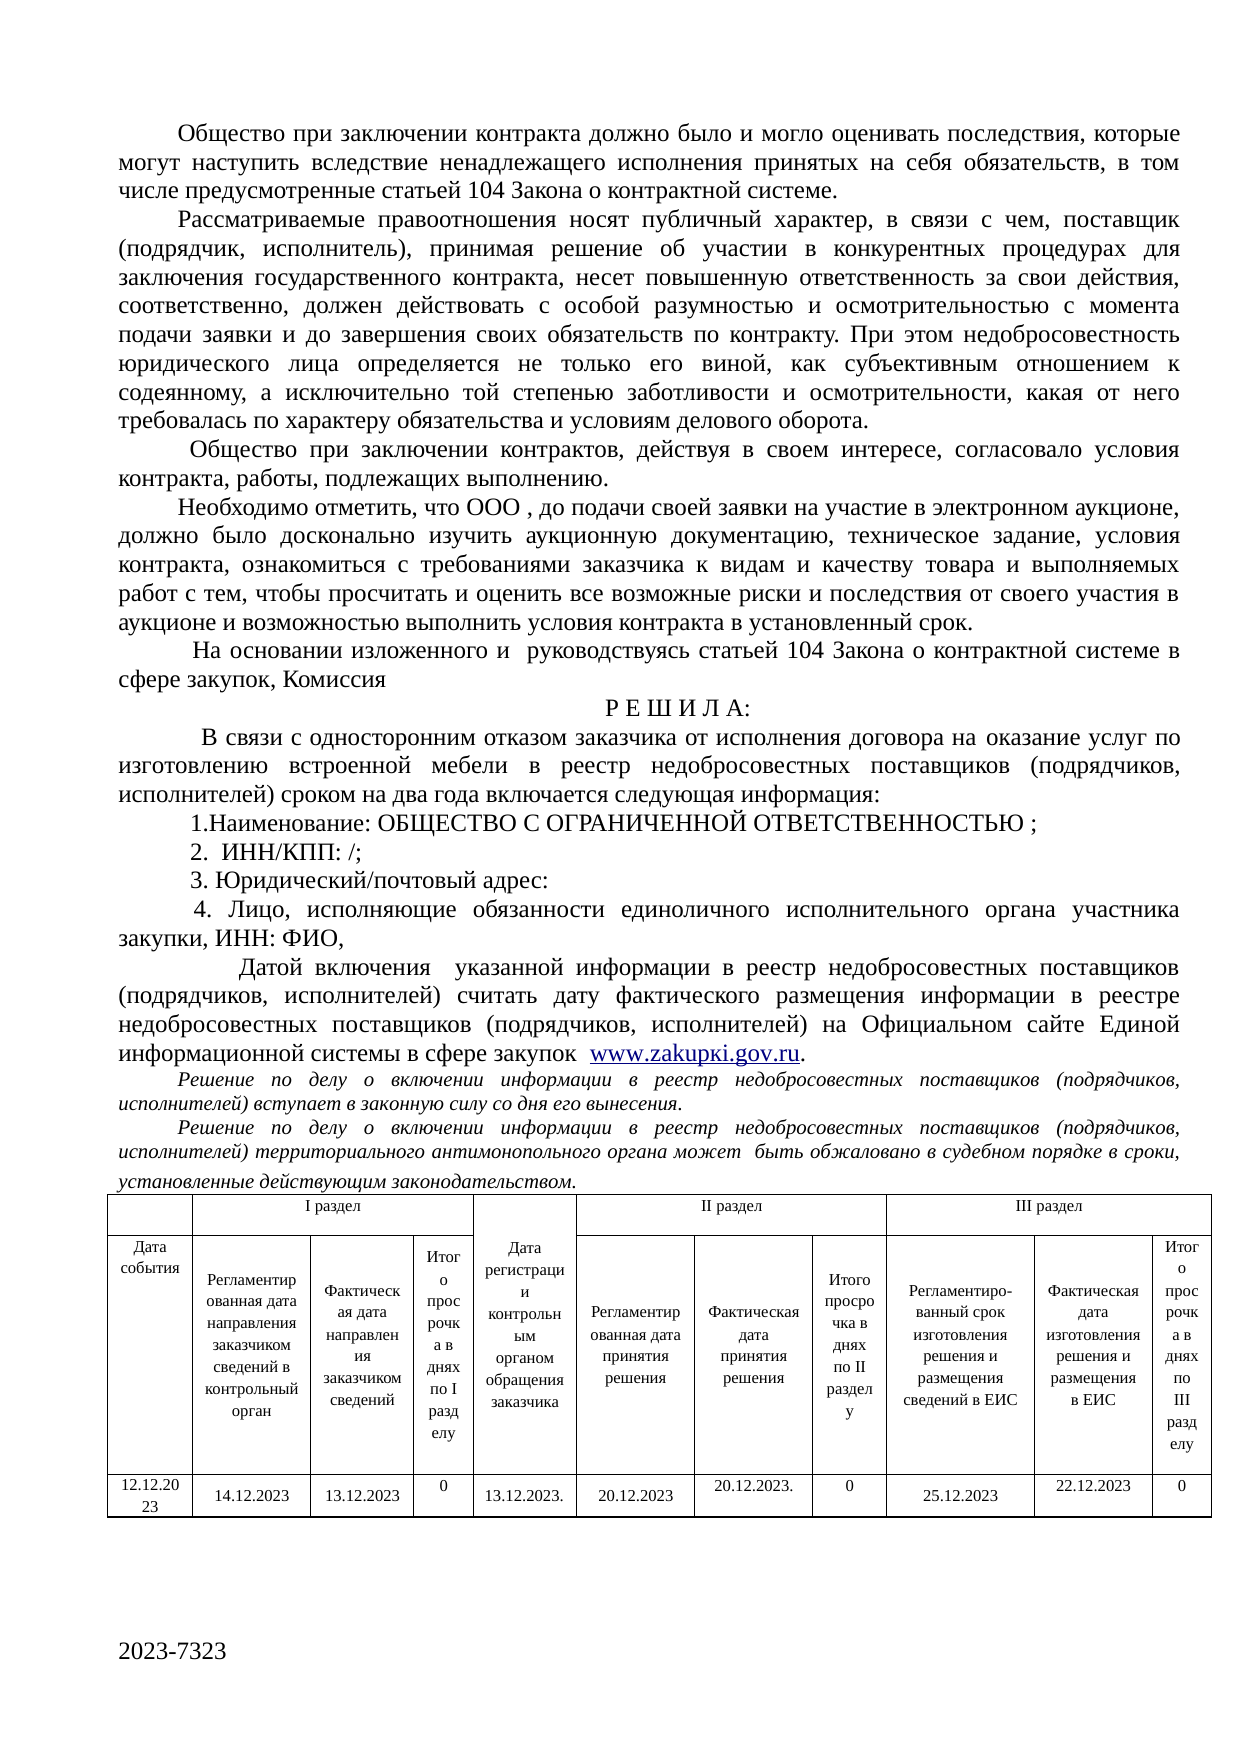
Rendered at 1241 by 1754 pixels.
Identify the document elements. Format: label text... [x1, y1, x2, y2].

text Р Е Ш И Л А: [118, 693, 1181, 722]
table_header III раздел [887, 1195, 1211, 1235]
table_cell 0 [813, 1475, 886, 1516]
text В связи с односторонним отказом заказчика от исполнения договора на оказание услуг по изготовлению встроенной мебели в реестр недобросовестных поставщиков (подрядчиков, исполнителей) сроком на два года включается следующая информация: [118, 722, 1181, 808]
table_cell Фактическая дата направления заказчиком сведений [311, 1236, 413, 1474]
text Общество при заключении контрактов, действуя в своем интересе, согласовало условия контракта, работы, подлежащих выполнению. [118, 434, 1181, 492]
table_cell Регламентиро-ванный срок изготовления решения и размещения сведений в ЕИС [887, 1236, 1034, 1474]
table_cell 20.12.2023 [577, 1475, 694, 1516]
table_cell 20.12.2023. [695, 1475, 812, 1516]
table_cell 0 [414, 1475, 473, 1516]
table_cell Итого просрочка в днях по II разделу [813, 1236, 886, 1474]
table_cell Фактическая дата изготовления решения и размещения в ЕИС [1035, 1236, 1152, 1474]
text 2. ИНН/КПП: /; [118, 837, 1181, 866]
table_cell Фактическая дата принятия решения [695, 1236, 812, 1474]
table_cell Итого просрочка в днях по I разделу [414, 1236, 473, 1474]
table_cell 0 [1153, 1475, 1211, 1516]
text Общество при заключении контракта должно было и могло оценивать последствия, которые могут наступить вследствие ненадлежащего исполнения принятых на себя обязательств, в том числе предусмотренные статьей 104 Закона о контрактной системе. [118, 118, 1181, 204]
text Датой включения указанной информации в реестр недобросовестных поставщиков (подрядчиков, исполнителей) считать дату фактического размещения информации в реестре недобросовестных поставщиков (подрядчиков, исполнителей) на Официальном сайте Единой информационной системы в сфере закупок www.zakupкi.gov.ru. [118, 952, 1181, 1067]
table_cell Регламентированная дата направления заказчиком сведений в контрольный орган [193, 1236, 310, 1474]
text Решение по делу о включении информации в реестр недобросовестных поставщиков (подрядчиков, исполнителей) территориального антимонопольного органа может быть обжаловано в судебном порядке в сроки, установленные действующим законодательством. [118, 1115, 1181, 1194]
table_cell Итого просрочка в днях по III разделу [1153, 1236, 1211, 1474]
text 4. Лицо, исполняющие обязанности единоличного исполнительного органа участника закупки, ИНН: ФИО, [118, 894, 1181, 952]
text Необходимо отметить, что ООО , до подачи своей заявки на участие в электронном аукционе, должно было досконально изучить аукционную документацию, техническое задание, условия контракта, ознакомиться с требованиями заказчика к видам и качеству товара и выполняемых работ с тем, чтобы просчитать и оценить все возможные риски и последствия от своего участия в аукционе и возможностью выполнить условия контракта в установленный срок. [118, 492, 1181, 636]
text Решение по делу о включении информации в реестр недобросовестных поставщиков (подрядчиков, исполнителей) вступает в законную силу со дня его вынесения. [118, 1067, 1181, 1115]
table_cell Регламентированная дата принятия решения [577, 1236, 694, 1474]
table_header I раздел [193, 1195, 473, 1235]
text На основании изложенного и руководствуясь статьей 104 Закона о контрактной системе в сфере закупок, Комиссия [118, 636, 1181, 693]
text 3. Юридический/почтовый адрес: [118, 866, 1181, 894]
table_header [108, 1195, 192, 1235]
table_cell 25.12.2023 [887, 1475, 1034, 1516]
text Рассматриваемые правоотношения носят публичный характер, в связи с чем, поставщик (подрядчик, исполнитель), принимая решение об участии в конкурентных процедурах для заключения государственного контракта, несет повышенную ответственность за свои действия, соответственно, должен действовать с особой разумностью и осмотрительностью с момента подачи заявки и до завершения своих обязательств по контракту. При этом недобросовестность юридического лица определяется не только его виной, как субъективным отношением к содеянному, а исключительно той степенью заботливости и осмотрительности, какая от него требовалась по характеру обязательства и условиям делового оборота. [118, 204, 1181, 434]
table_header II раздел [577, 1195, 886, 1235]
table_cell Дата события [108, 1236, 192, 1474]
table_cell 22.12.2023 [1035, 1475, 1152, 1516]
table_cell 14.12.2023 [193, 1475, 310, 1516]
table_cell 13.12.2023. [474, 1475, 576, 1516]
table_header Дата регистрации контрольным органом обращения заказчика [474, 1195, 576, 1474]
table_cell 13.12.2023 [311, 1475, 413, 1516]
text 1.Наименование: ОБЩЕСТВО С ОГРАНИЧЕННОЙ ОТВЕТСТВЕННОСТЬЮ ; [118, 808, 1181, 837]
table_cell 12.12.2023 [108, 1475, 192, 1516]
